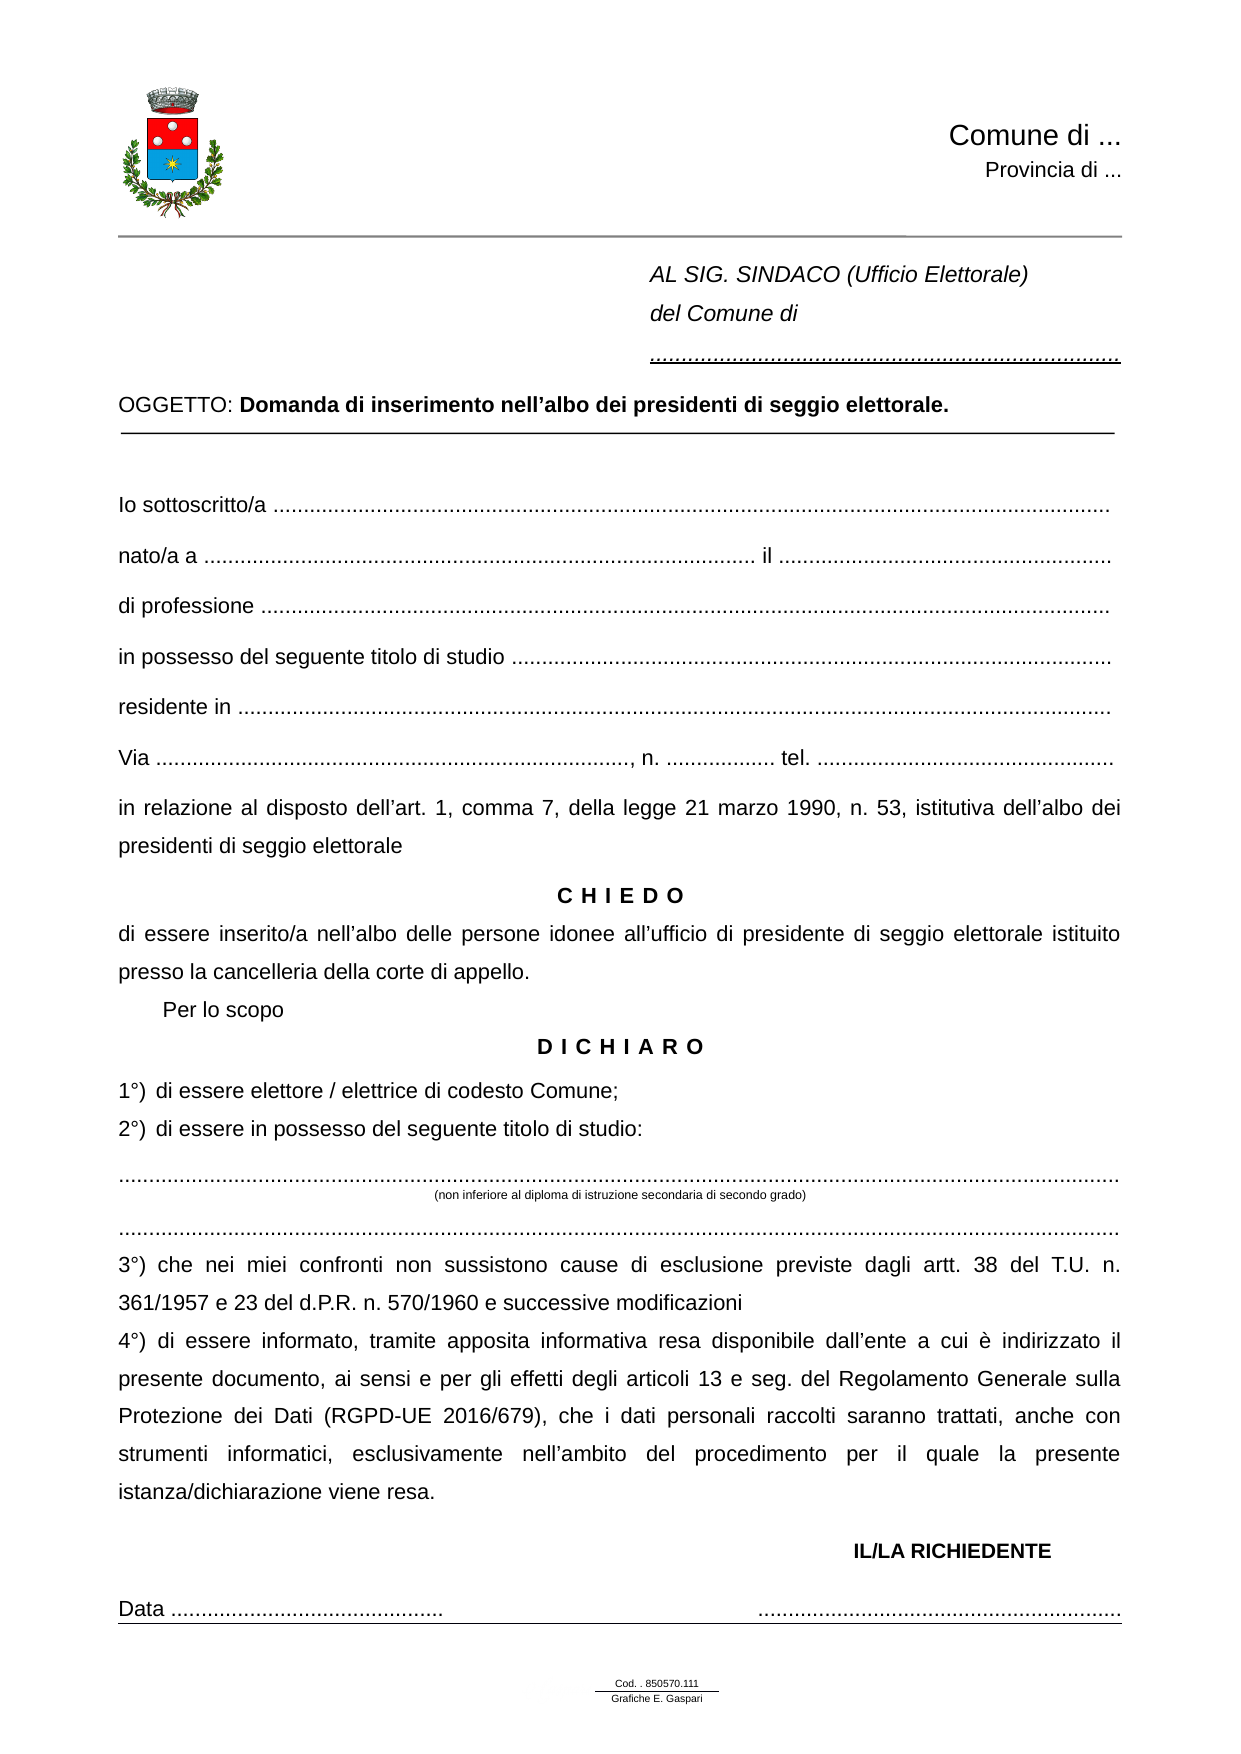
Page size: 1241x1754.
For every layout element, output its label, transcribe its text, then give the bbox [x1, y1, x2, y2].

text Comune di ... [224, 118, 1122, 152]
list OGGETTO: Domanda di inserimento nell’albo dei presidenti di seggio elettorale. [118, 392, 1122, 417]
list nato/a a ........................................................................................... il ....................................................... [118, 543, 1122, 568]
list di essere elettore / elettrice di codesto Comune; [118, 1078, 1122, 1103]
text 4°) di essere informato, tramite apposita informativa resa disponibile dall’ente a cui è indirizzato il presente documento, ai sensi e per gli effetti degli articoli 13 e seg. del Regolamento Generale sulla Protezione dei Dati (RGPD-UE 2016/679), che i dati personali raccolti saranno trattati, anche con strumenti informatici, esclusivamente nell’ambito del procedimento per il quale la presente istanza/dichiarazione viene resa. [118, 1328, 1122, 1504]
list del Comune di [650, 300, 1122, 326]
subtitle DICHIARO [118, 1034, 1122, 1059]
text ..................................................................................................................................................................... [118, 1162, 1122, 1187]
list .......................................................................... [650, 339, 1122, 366]
text ..................................................................................................................................................................... [118, 1214, 1122, 1239]
text Data ............................................. ............................................................ [118, 1596, 1122, 1623]
text (non inferiore al diploma di istruzione secondaria di secondo grado) [118, 1187, 1122, 1202]
list di essere in possesso del seguente titolo di studio: [118, 1116, 1122, 1141]
list Via .............................................................................., n. .................. tel. ................................................. [118, 744, 1122, 770]
list in possesso del seguente titolo di studio ................................................................................................... [118, 644, 1122, 669]
text 3°) che nei miei confronti non sussistono cause di esclusione previste dagli artt. 38 del T.U. n. 361/1957 e 23 del d.P.R. n. 570/1960 e successive modificazioni [118, 1252, 1122, 1315]
list Io sottoscritto/a .......................................................................................................................................... [118, 429, 1122, 518]
list residente in ................................................................................................................................................ [118, 694, 1122, 719]
subtitle IL/LA RICHIEDENTE [768, 1539, 1122, 1563]
text Provincia di ... [224, 157, 1122, 182]
picture [122, 87, 224, 219]
list AL SIG. SINDACO (Ufficio Elettorale) [650, 261, 1122, 287]
text Per lo scopo [118, 996, 1122, 1022]
text in relazione al disposto dell’art. 1, comma 7, della legge 21 marzo 1990, n. 53, istitutiva dell’albo dei presidenti di seggio elettorale [118, 795, 1122, 858]
list di professione ............................................................................................................................................ [118, 593, 1122, 618]
text di essere inserito/a nell’albo delle persone idonee all’ufficio di presidente di seggio elettorale istituito presso la cancelleria della corte di appello. [118, 921, 1122, 984]
text CHIEDO [118, 883, 1122, 908]
